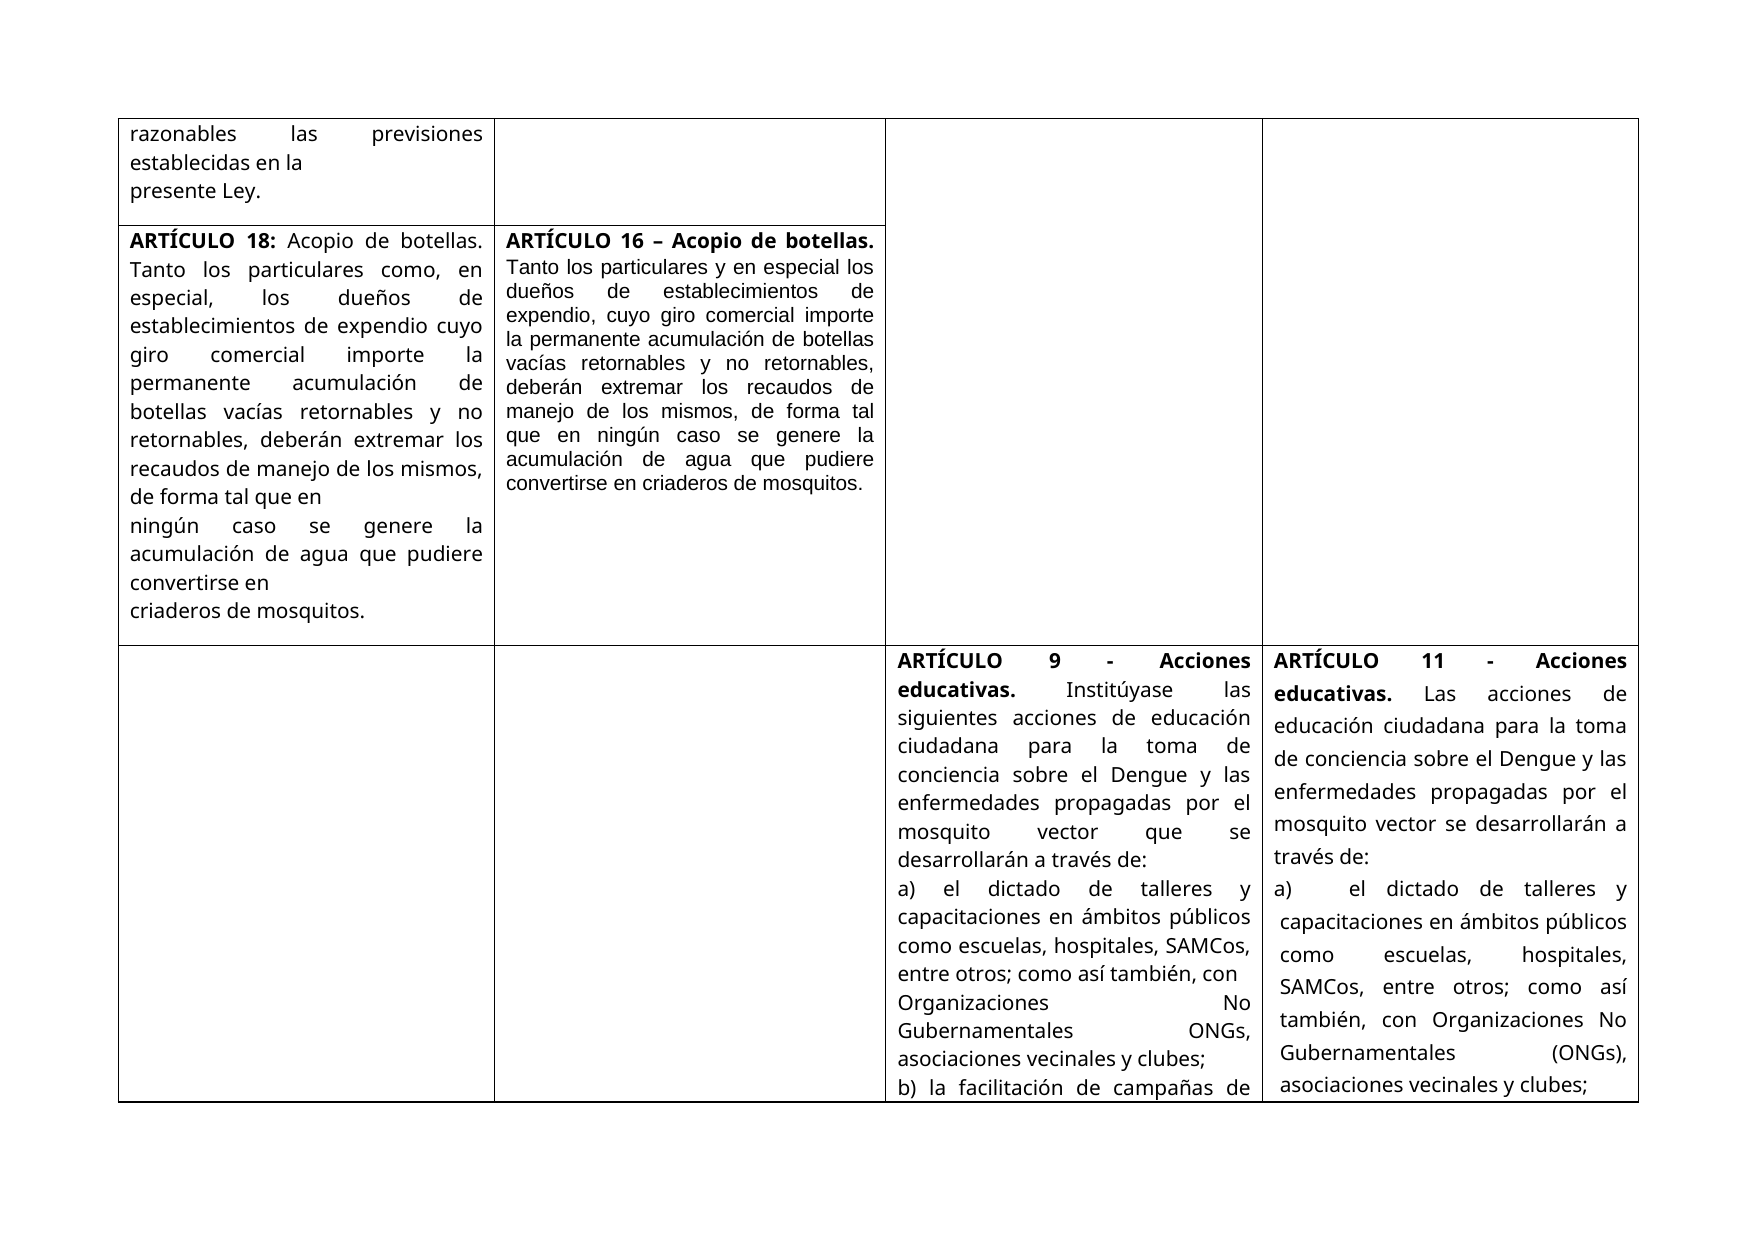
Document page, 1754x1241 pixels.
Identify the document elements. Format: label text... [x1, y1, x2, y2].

table_cell ARTÍCULO 11 - Acciones educativas. Las acciones de educación ciudadana para la toma de conciencia sobre el Dengue y las enfermedades propagadas por el mosquito vector se desarrollarán a través de: el dictado de talleres y capacitaciones en ámbitos públicos como escuelas, hospitales, SAMCos, entre otros; como así también, con Organizaciones No Gubernamentales (ONGs), asociaciones vecinales y clubes; la facilitación de campañas de prevención en lugares de mucha concentración de gente como terminales de ómnibus, espectáculos artísticos, eventos deportivos y otros, mediante la entrega de folletos explicativos; capacitación en promoción, prevención y control focalizado a Municipalidades y Comunas; campañas de prevención en los medios tradicionales, a través de la prensa oral y escrita, o haciendo uso de las páginas web y las diversas redes sociales; y, todas aquellas acciones complementarias que se consideren establecer a través de la reglamentación. [1263, 646, 1638, 1101]
table_cell ARTÍCULO 9 - Acciones educativas. Institúyase las siguientes acciones de educación ciudadana para la toma de conciencia sobre el Dengue y las enfermedades propagadas por el mosquito vector que se desarrollarán a través de: a) el dictado de talleres y capacitaciones en ámbitos públicos como escuelas, hospitales, SAMCos, entre otros; como así también, con Organizaciones No Gubernamentales ONGs, asociaciones vecinales y clubes; b) la facilitación de campañas de [886, 646, 1262, 1101]
table_cell razonables las previsiones establecidas en la presente Ley. [119, 119, 494, 225]
table_cell [495, 119, 885, 225]
table_cell ARTÍCULO 16 – Acopio de botellas. Tanto los particulares y en especial los dueños de establecimientos de expendio, cuyo giro comercial importe la permanente acumulación de botellas vacías retornables y no retornables, deberán extremar los recaudos de manejo de los mismos, de forma tal que en ningún caso se genere la acumulación de agua que pudiere convertirse en criaderos de mosquitos. [495, 226, 885, 645]
table_cell [119, 646, 494, 1101]
table_cell ARTÍCULO 18: Acopio de botellas. Tanto los particulares como, en especial, los dueños de establecimientos de expendio cuyo giro comercial importe la permanente acumulación de botellas vacías retornables y no retornables, deberán extremar los recaudos de manejo de los mismos, de forma tal que en ningún caso se genere la acumulación de agua que pudiere convertirse en criaderos de mosquitos. [119, 226, 494, 645]
table_cell [495, 646, 885, 1101]
